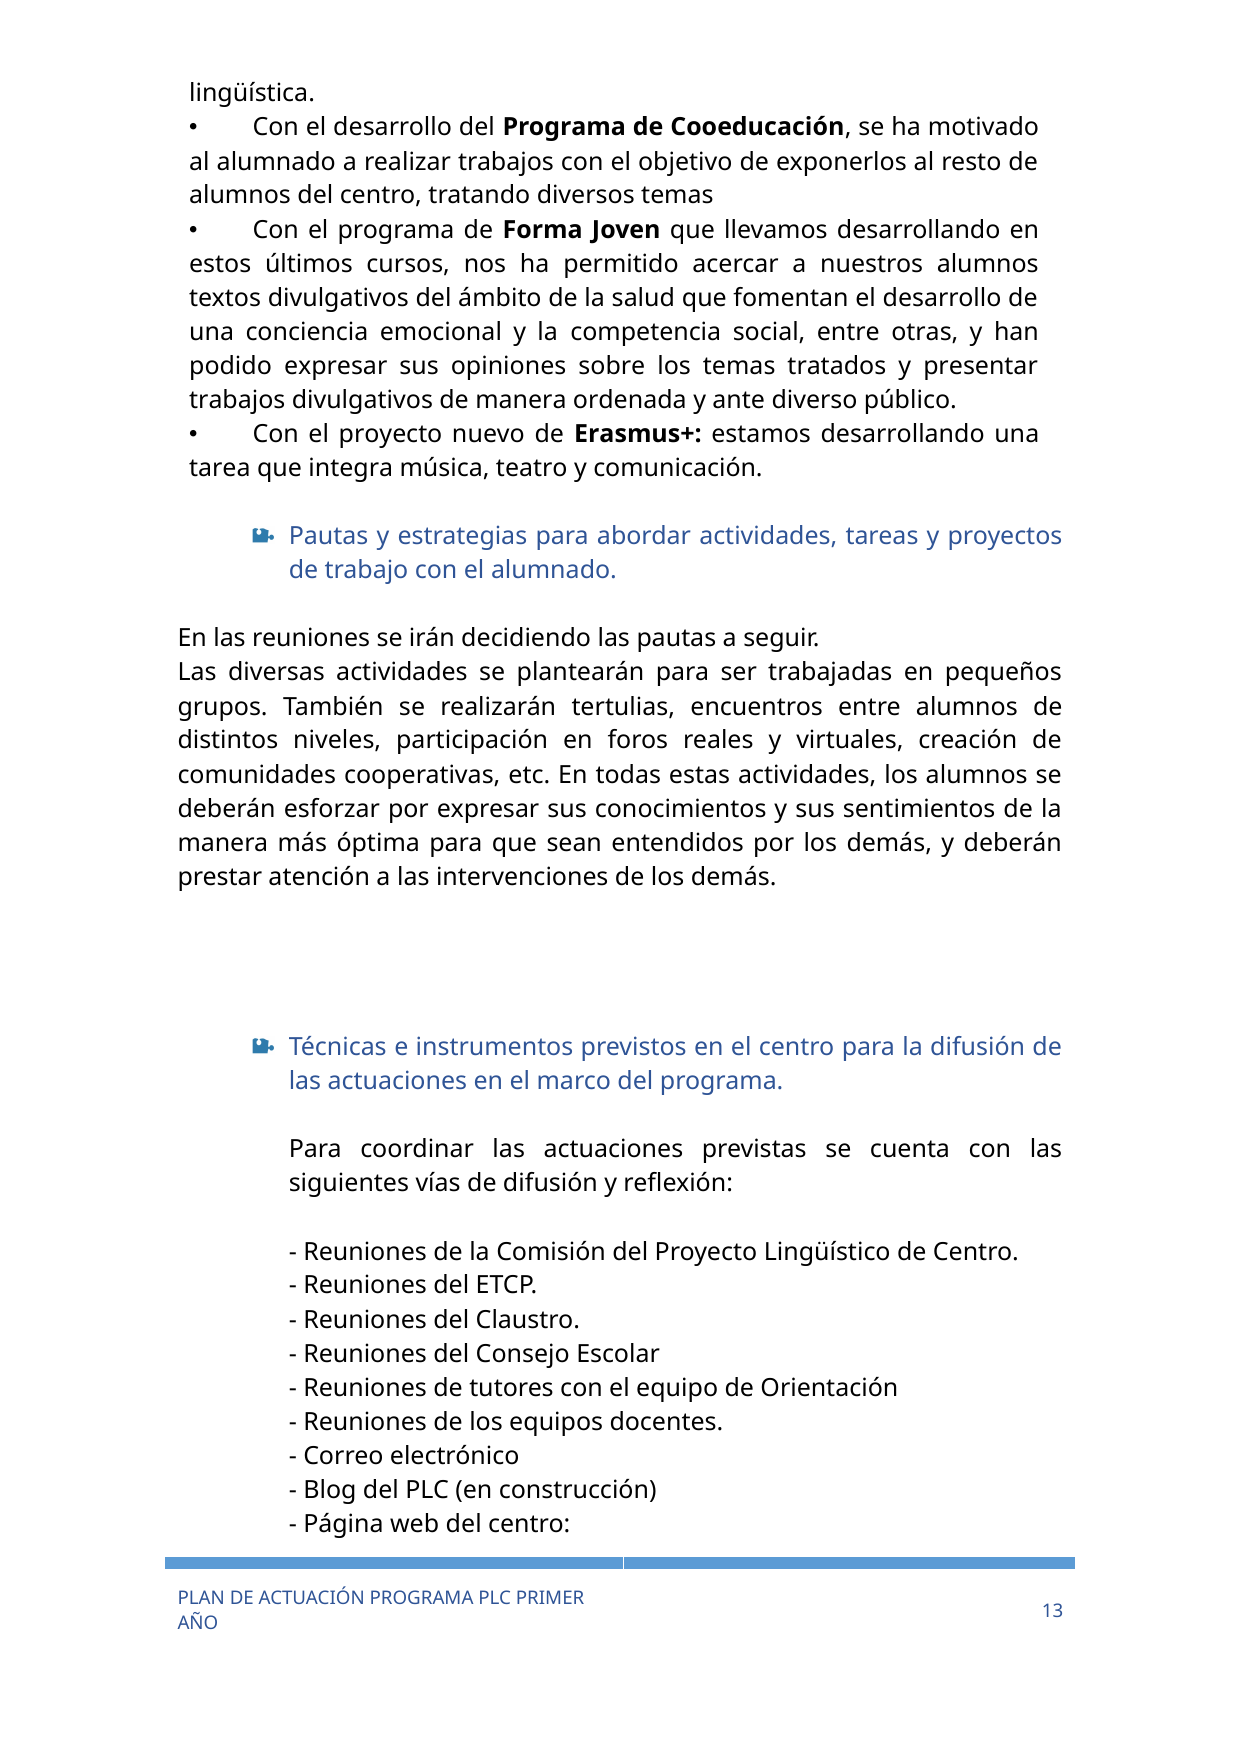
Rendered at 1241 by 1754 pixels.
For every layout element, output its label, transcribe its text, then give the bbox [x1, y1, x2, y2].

text Las diversas actividades se plantearán para ser trabajadas en pequeños grupos. También se realizarán tertulias, encuentros entre alumnos de distintos niveles, participación en foros reales y virtuales, creación de comunidades cooperativas, etc. En todas estas actividades, los alumnos se deberán esforzar por expresar sus conocimientos y sus sentimientos de la manera más óptima para que sean entendidos por los demás, y deberán prestar atención a las intervenciones de los demás. [177, 654, 1063, 892]
list - Reuniones de los equipos docentes. [251, 1403, 1063, 1437]
picture [252, 526, 275, 544]
list - Reuniones de la Comisión del Proyecto Lingüístico de Centro. [251, 1233, 1063, 1267]
list - Reuniones de tutores con el equipo de Orientación [251, 1369, 1063, 1403]
list - Blog del PLC (en construcción) [251, 1472, 1063, 1506]
text En las reuniones se irán decidiendo las pautas a seguir. [177, 620, 1063, 654]
list lingüística. [189, 75, 1039, 109]
list - Correo electrónico [251, 1437, 1063, 1472]
list Pautas y estrategias para abordar actividades, tareas y proyectos de trabajo con el alumnado. [251, 518, 1063, 586]
list - Reuniones del ETCP. [251, 1267, 1063, 1301]
list Con el proyecto nuevo de Erasmus+: estamos desarrollando una tarea que integra música, teatro y comunicación. [189, 416, 1039, 484]
list Con el desarrollo del Programa de Cooeducación, se ha motivado al alumnado a realizar trabajos con el objetivo de exponerlos al resto de alumnos del centro, tratando diversos temas [189, 109, 1039, 211]
list Para coordinar las actuaciones previstas se cuenta con las siguientes vías de difusión y reflexión: [251, 1131, 1063, 1199]
list Técnicas e instrumentos previstos en el centro para la difusión de las actuaciones en el marco del programa. [251, 1029, 1063, 1097]
list - Página web del centro: [251, 1506, 1063, 1540]
picture [252, 1036, 275, 1055]
list - Reuniones del Claustro. [251, 1301, 1063, 1335]
list - Reuniones del Consejo Escolar [251, 1335, 1063, 1369]
list Con el programa de Forma Joven que llevamos desarrollando en estos últimos cursos, nos ha permitido acercar a nuestros alumnos textos divulgativos del ámbito de la salud que fomentan el desarrollo de una conciencia emocional y la competencia social, entre otras, y han podido expresar sus opiniones sobre los temas tratados y presentar trabajos divulgativos de manera ordenada y ante diverso público. [189, 211, 1039, 416]
